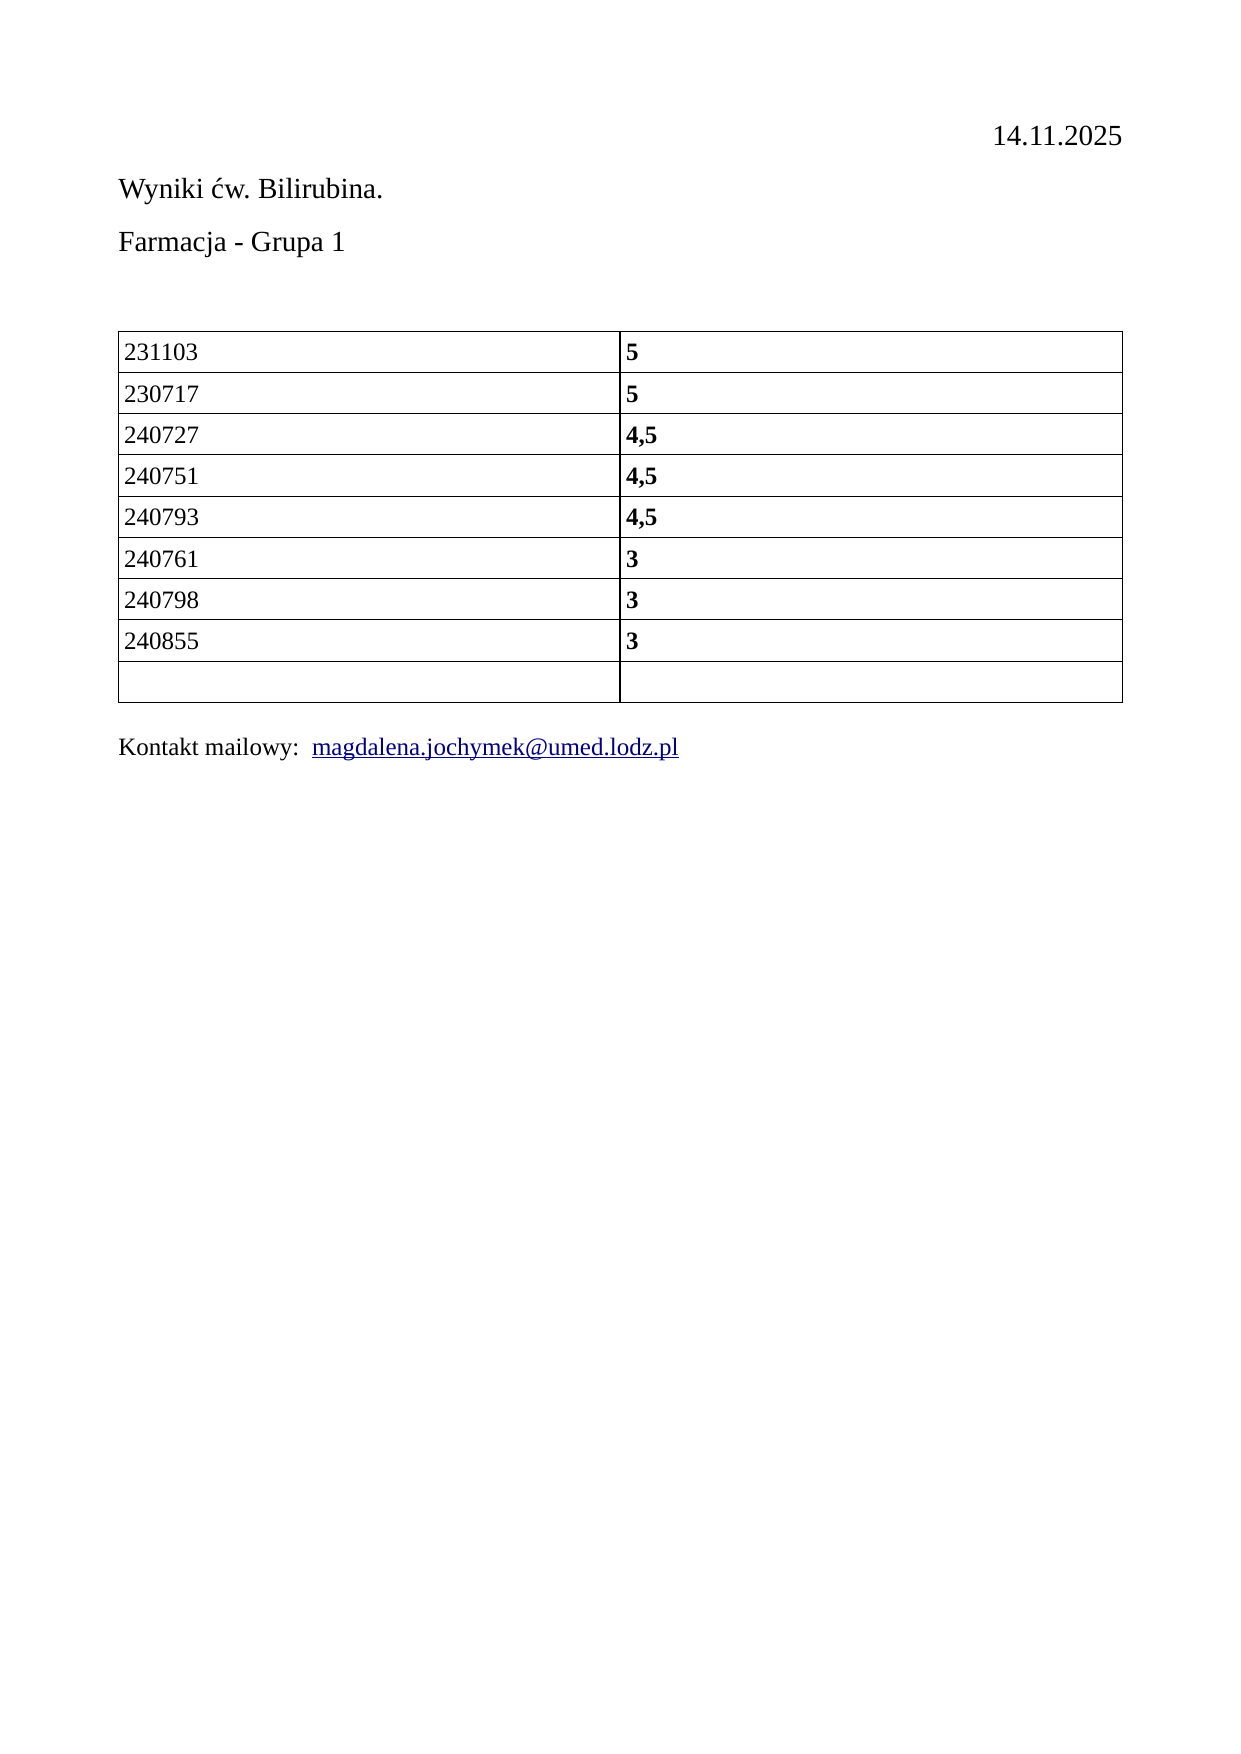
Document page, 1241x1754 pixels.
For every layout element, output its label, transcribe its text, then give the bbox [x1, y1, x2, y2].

text 14.11.2025 [118, 118, 1122, 152]
text Kontakt mailowy: magdalena.jochymek@umed.lodz.pl [118, 732, 1122, 760]
text Farmacja - Grupa 1 [118, 224, 1122, 258]
table_cell 4,5 [621, 455, 1122, 496]
table_cell 4,5 [621, 414, 1122, 454]
table_cell 240798 [119, 579, 619, 619]
table_cell 240793 [119, 497, 619, 537]
table_cell [119, 662, 619, 702]
table_cell 3 [621, 620, 1122, 661]
table_cell 5 [621, 373, 1122, 413]
table_cell 230717 [119, 373, 619, 413]
table_cell 240751 [119, 455, 619, 496]
table_cell 4,5 [621, 497, 1122, 537]
table_header 231103 [119, 332, 619, 372]
text Wyniki ćw. Bilirubina. [118, 171, 1122, 205]
table_header 5 [621, 332, 1122, 372]
table_cell 240761 [119, 538, 619, 578]
table_cell [621, 662, 1122, 702]
table_cell 3 [621, 538, 1122, 578]
table_cell 240855 [119, 620, 619, 661]
table_cell 240727 [119, 414, 619, 454]
table_cell 3 [621, 579, 1122, 619]
